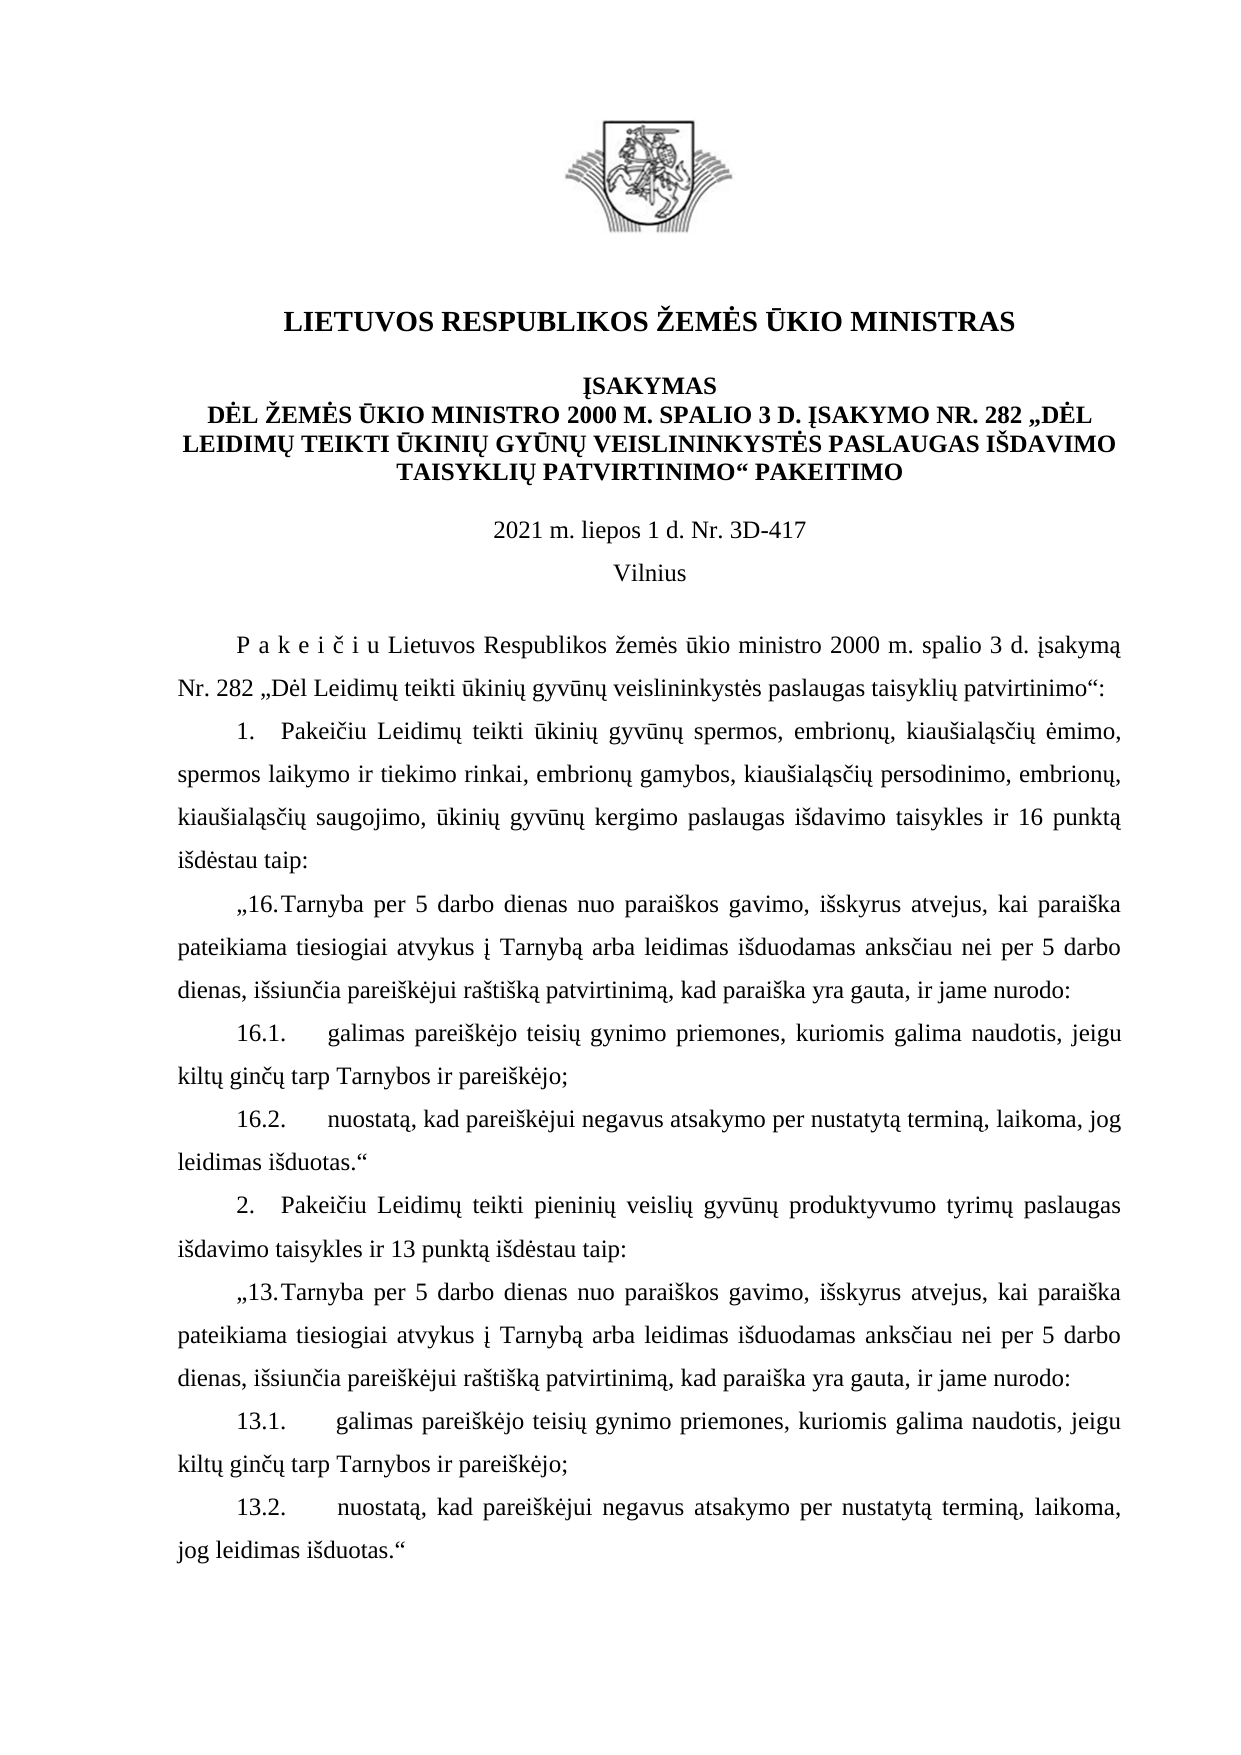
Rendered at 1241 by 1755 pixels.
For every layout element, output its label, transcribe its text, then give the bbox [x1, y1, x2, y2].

text P a k e i č i u Lietuvos Respublikos žemės ūkio ministro 2000 m. spalio 3 d. įsakymą Nr. 282 „Dėl Leidimų teikti ūkinių gyvūnų veislininkystės paslaugas taisyklių patvirtinimo“: [177, 630, 1122, 702]
text 2. Pakeičiu Leidimų teikti pieninių veislių gyvūnų produktyvumo tyrimų paslaugas išdavimo taisykles ir 13 punktą išdėstau taip: [177, 1191, 1122, 1262]
text 2021 m. liepos 1 d. Nr. 3D-417 [177, 515, 1122, 544]
text LIETUVOS RESPUBLIKOS ŽEMĖS ŪKIO MINISTRAS [177, 304, 1122, 338]
text ĮSAKYMAS [177, 371, 1122, 400]
text „13. Tarnyba per 5 darbo dienas nuo paraiškos gavimo, išskyrus atvejus, kai paraiška pateikiama tiesiogiai atvykus į Tarnybą arba leidimas išduodamas anksčiau nei per 5 darbo dienas, išsiunčia pareiškėjui raštišką patvirtinimą, kad paraiška yra gauta, ir jame nurodo: [177, 1277, 1122, 1392]
text 13.1. galimas pareiškėjo teisių gynimo priemones, kuriomis galima naudotis, jeigu kiltų ginčų tarp Tarnybos ir pareiškėjo; [177, 1406, 1122, 1478]
text 16.1. galimas pareiškėjo teisių gynimo priemones, kuriomis galima naudotis, jeigu kiltų ginčų tarp Tarnybos ir pareiškėjo; [177, 1018, 1122, 1090]
text 1. Pakeičiu Leidimų teikti ūkinių gyvūnų spermos, embrionų, kiaušialąsčių ėmimo, spermos laikymo ir tiekimo rinkai, embrionų gamybos, kiaušialąsčių persodinimo, embrionų, kiaušialąsčių saugojimo, ūkinių gyvūnų kergimo paslaugas išdavimo taisykles ir 16 punktą išdėstau taip: [177, 716, 1122, 874]
text 13.2. nuostatą, kad pareiškėjui negavus atsakymo per nustatytą terminą, laikoma, jog leidimas išduotas.“ [177, 1492, 1122, 1564]
text „16. Tarnyba per 5 darbo dienas nuo paraiškos gavimo, išskyrus atvejus, kai paraiška pateikiama tiesiogiai atvykus į Tarnybą arba leidimas išduodamas anksčiau nei per 5 darbo dienas, išsiunčia pareiškėjui raštišką patvirtinimą, kad paraiška yra gauta, ir jame nurodo: [177, 889, 1122, 1004]
text dėl žemės ūkio ministro 2000 M. SPALIO 3 D. ĮSAKYMO NR. 282 „DĖL LEIDIMŲ TEIKTI ŪKINIŲ GYŪNŲ VEISLININKYSTĖS PASLAUGAS IŠDAVIMO TAISYKLIŲ PATVIRTINIMO“ PAKEITIMO [177, 400, 1122, 486]
text Vilnius [177, 558, 1122, 587]
text 16.2. nuostatą, kad pareiškėjui negavus atsakymo per nustatytą terminą, laikoma, jog leidimas išduotas.“ [177, 1104, 1122, 1176]
